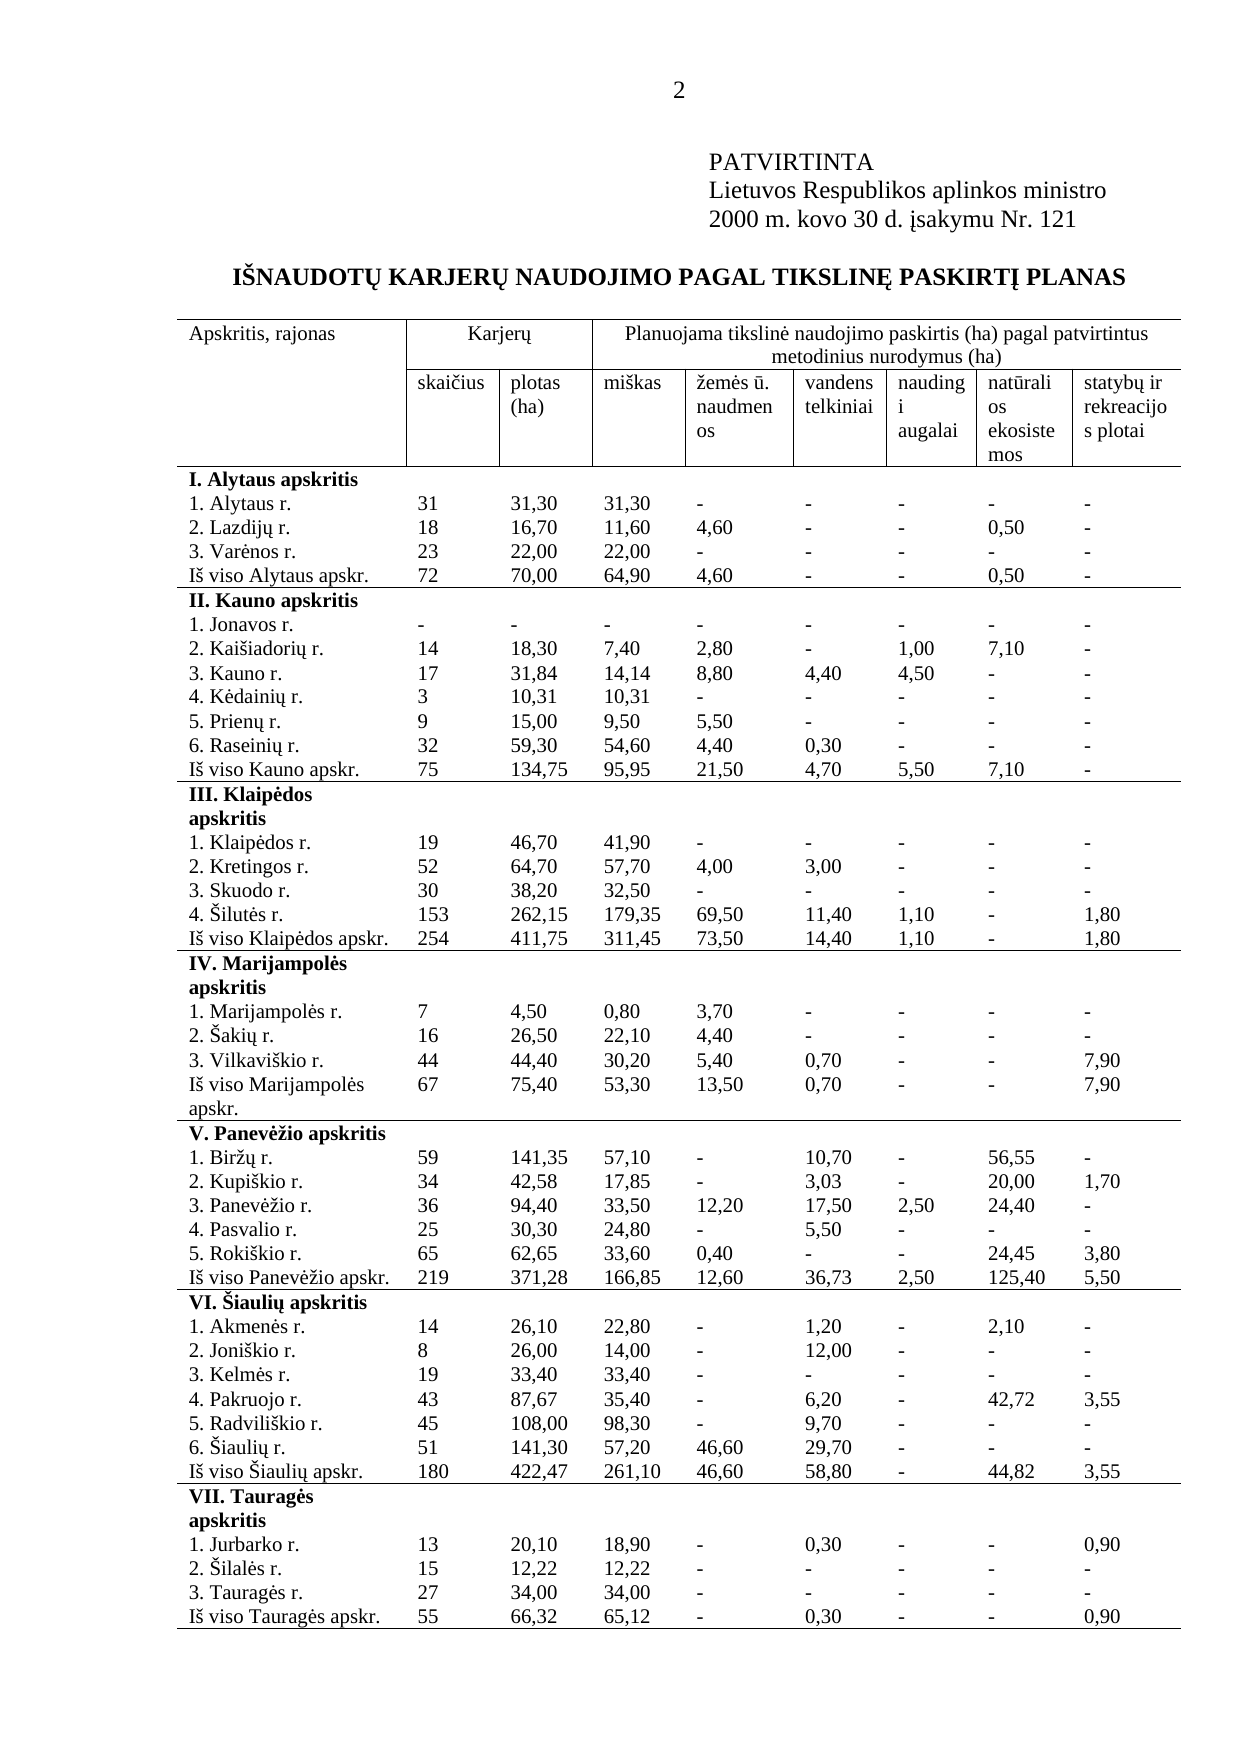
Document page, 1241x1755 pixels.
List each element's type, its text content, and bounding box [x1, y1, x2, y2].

table_cell 3,03 [794, 1169, 887, 1193]
table_cell [1073, 1290, 1181, 1314]
table_cell 98,30 [592, 1411, 685, 1434]
table_cell 5. Radviliškio r. [177, 1411, 406, 1434]
table_cell 0,50 [977, 563, 1073, 587]
table_cell - [685, 1386, 794, 1411]
table_cell - [977, 1604, 1073, 1628]
table_cell [406, 951, 499, 999]
table_cell 34 [406, 1169, 499, 1193]
table_cell 180 [406, 1459, 499, 1483]
table_cell - [887, 878, 977, 902]
table_cell 20,10 [499, 1532, 592, 1556]
table_cell - [887, 1314, 977, 1338]
table_header Karjerų [407, 320, 592, 368]
table_cell [592, 951, 685, 999]
table_cell 34,00 [499, 1580, 592, 1604]
table_cell - [887, 1145, 977, 1169]
table_cell [977, 782, 1073, 830]
table_cell - [794, 709, 887, 733]
table_cell 14,40 [794, 926, 887, 950]
table_cell 1,10 [887, 926, 977, 950]
table_cell - [685, 539, 794, 563]
table_cell 1. Akmenės r. [177, 1314, 406, 1338]
table_cell [406, 467, 499, 491]
table_cell - [887, 1338, 977, 1362]
table_cell - [1073, 999, 1181, 1023]
table_cell 12,60 [685, 1265, 794, 1289]
table_cell 34,00 [592, 1580, 685, 1604]
table_cell 4,40 [685, 733, 794, 757]
table_cell 141,35 [499, 1145, 592, 1169]
table_cell 17 [406, 660, 499, 684]
table_cell 1,80 [1073, 902, 1181, 926]
table_cell - [887, 1604, 977, 1628]
table_cell natūralios ekosistemos [977, 370, 1072, 466]
table_cell naudingi augalai [887, 370, 976, 466]
table_cell [794, 588, 887, 612]
table_cell 41,90 [592, 830, 685, 854]
table_cell 17,85 [592, 1169, 685, 1193]
table_cell 36 [406, 1193, 499, 1217]
table_cell 1,20 [794, 1314, 887, 1338]
table_cell 16 [406, 1024, 499, 1047]
table_cell - [685, 1363, 794, 1386]
table_cell [406, 1290, 499, 1314]
table_cell 108,00 [499, 1411, 592, 1434]
table_cell - [794, 539, 887, 563]
table_cell 0,90 [1073, 1532, 1181, 1556]
table_cell - [977, 612, 1073, 636]
table_cell 2. Kaišiadorių r. [177, 636, 406, 660]
table_cell 46,60 [685, 1435, 794, 1459]
table_cell 5,50 [887, 757, 977, 781]
table_cell [406, 782, 499, 830]
table_cell 59 [406, 1145, 499, 1169]
table_cell 1. Biržų r. [177, 1145, 406, 1169]
table_cell [1073, 782, 1181, 830]
table_cell 3. Panevėžio r. [177, 1193, 406, 1217]
table_cell 2. Šakių r. [177, 1024, 406, 1047]
table_cell - [685, 1169, 794, 1193]
table_cell 5. Rokiškio r. [177, 1241, 406, 1265]
table_cell 69,50 [685, 902, 794, 926]
table_cell 57,70 [592, 854, 685, 878]
table_cell - [977, 902, 1073, 926]
table_cell 22,00 [592, 539, 685, 563]
table_cell - [794, 1556, 887, 1580]
table_cell 134,75 [499, 757, 592, 781]
table_cell 5,40 [685, 1048, 794, 1072]
table_cell 26,00 [499, 1338, 592, 1362]
table_cell - [592, 612, 685, 636]
table_cell 3. Skuodo r. [177, 878, 406, 902]
table_cell - [685, 1604, 794, 1628]
table_cell [592, 1121, 685, 1145]
table_cell 13,50 [685, 1072, 794, 1120]
table_cell 4. Kėdainių r. [177, 685, 406, 708]
table_cell - [977, 1435, 1073, 1459]
table_cell - [794, 1363, 887, 1386]
table_cell - [406, 612, 499, 636]
table_cell [499, 782, 592, 830]
table_cell [499, 951, 592, 999]
table_cell [592, 782, 685, 830]
table_cell - [685, 1556, 794, 1580]
table_cell - [977, 1072, 1073, 1120]
table_cell - [794, 563, 887, 587]
table_cell 3,00 [794, 854, 887, 878]
table_cell 58,80 [794, 1459, 887, 1483]
table_cell 3,55 [1073, 1386, 1181, 1411]
table_cell 12,20 [685, 1193, 794, 1217]
table_cell [592, 588, 685, 612]
table_cell [685, 1121, 794, 1145]
table_cell vandens telkiniai [794, 370, 886, 466]
table_cell - [499, 612, 592, 636]
table_cell - [1073, 612, 1181, 636]
table_cell - [1073, 878, 1181, 902]
table_cell 29,70 [794, 1435, 887, 1459]
table_cell - [1073, 830, 1181, 854]
table_cell - [887, 733, 977, 757]
table_cell 0,40 [685, 1241, 794, 1265]
table_cell 67 [406, 1072, 499, 1120]
table_cell 64,70 [499, 854, 592, 878]
table_cell - [887, 854, 977, 878]
table_cell - [887, 1532, 977, 1556]
table_cell 4. Pasvalio r. [177, 1217, 406, 1241]
table_cell 9,50 [592, 709, 685, 733]
table_cell 14,00 [592, 1338, 685, 1362]
table_cell 22,00 [499, 539, 592, 563]
table_cell [794, 467, 887, 491]
table_cell 22,80 [592, 1314, 685, 1338]
table_cell 2,50 [887, 1193, 977, 1217]
table_cell - [685, 1411, 794, 1434]
table_cell 125,40 [977, 1265, 1073, 1289]
table_cell 65,12 [592, 1604, 685, 1628]
table_cell 254 [406, 926, 499, 950]
table_cell 2,10 [977, 1314, 1073, 1338]
table_cell 1,80 [1073, 926, 1181, 950]
table_cell 13 [406, 1532, 499, 1556]
table_cell 0,50 [977, 515, 1073, 539]
table_cell 66,32 [499, 1604, 592, 1628]
table_cell [685, 588, 794, 612]
table_cell [794, 782, 887, 830]
table_cell - [977, 491, 1073, 515]
table_cell 10,31 [592, 685, 685, 708]
table_cell 12,22 [592, 1556, 685, 1580]
table_cell 10,31 [499, 685, 592, 708]
table_cell [499, 1121, 592, 1145]
table_cell - [1073, 685, 1181, 708]
table_cell 7,10 [977, 636, 1073, 660]
table_cell - [685, 491, 794, 515]
table_cell 3. Vilkaviškio r. [177, 1048, 406, 1072]
table_cell - [1073, 1556, 1181, 1580]
table_cell 87,67 [499, 1386, 592, 1411]
table_cell 44 [406, 1048, 499, 1072]
table_cell - [685, 830, 794, 854]
table_cell 2. Lazdijų r. [177, 515, 406, 539]
table_cell 17,50 [794, 1193, 887, 1217]
table_cell - [1073, 1024, 1181, 1047]
table_cell 7,40 [592, 636, 685, 660]
table_cell - [1073, 1411, 1181, 1434]
table_cell 45 [406, 1411, 499, 1434]
table_cell 54,60 [592, 733, 685, 757]
table_cell - [1073, 563, 1181, 587]
table_cell - [685, 878, 794, 902]
table_cell 8 [406, 1338, 499, 1362]
table_cell [406, 588, 499, 612]
table_cell - [1073, 515, 1181, 539]
table_cell [499, 1290, 592, 1314]
table_cell 21,50 [685, 757, 794, 781]
table_cell [887, 467, 977, 491]
table_cell 14 [406, 636, 499, 660]
table_cell 95,95 [592, 757, 685, 781]
table_cell Iš viso Tauragės apskr. [177, 1604, 406, 1628]
table_cell 64,90 [592, 563, 685, 587]
table_cell 18 [406, 515, 499, 539]
table_cell - [977, 999, 1073, 1023]
table_header Planuojama tikslinė naudojimo paskirtis (ha) pagal patvirtintus metodinius nurodymus (ha) [593, 320, 1181, 368]
table_cell 4,50 [499, 999, 592, 1023]
table_cell 0,30 [794, 1604, 887, 1628]
table_cell 32 [406, 733, 499, 757]
table_cell - [685, 1314, 794, 1338]
table_cell 3,70 [685, 999, 794, 1023]
table_cell [794, 1290, 887, 1314]
table_cell 43 [406, 1386, 499, 1411]
table_cell 12,00 [794, 1338, 887, 1362]
table_cell 1. Klaipėdos r. [177, 830, 406, 854]
table_cell 31,30 [499, 491, 592, 515]
table_cell 72 [406, 563, 499, 587]
table_cell - [977, 1338, 1073, 1362]
table_cell 19 [406, 830, 499, 854]
table_cell 1. Alytaus r. [177, 491, 406, 515]
table_cell [1073, 951, 1181, 999]
text PATVIRTINTA [177, 147, 1181, 176]
table_cell 1. Marijampolės r. [177, 999, 406, 1023]
table_cell 141,30 [499, 1435, 592, 1459]
table_cell 46,60 [685, 1459, 794, 1483]
table_cell - [685, 1580, 794, 1604]
table_cell 52 [406, 854, 499, 878]
table_cell 2. Kretingos r. [177, 854, 406, 878]
table_cell Iš viso Alytaus apskr. [177, 563, 406, 587]
table_cell 179,35 [592, 902, 685, 926]
table_cell - [887, 1386, 977, 1411]
table_cell 44,82 [977, 1459, 1073, 1483]
table_cell 18,30 [499, 636, 592, 660]
table_cell 4,70 [794, 757, 887, 781]
table_cell [592, 1290, 685, 1314]
table_cell [685, 467, 794, 491]
table_cell [685, 782, 794, 830]
table_cell 14,14 [592, 660, 685, 684]
table_cell [592, 467, 685, 491]
table_cell - [794, 1580, 887, 1604]
table_cell Iš viso Marijampolės apskr. [177, 1072, 406, 1120]
table_cell 2. Kupiškio r. [177, 1169, 406, 1193]
table_cell - [977, 1363, 1073, 1386]
table_cell [592, 1484, 685, 1532]
table_cell 33,50 [592, 1193, 685, 1217]
table_cell 5,50 [685, 709, 794, 733]
table_cell 31 [406, 491, 499, 515]
table_cell - [1073, 539, 1181, 563]
table_cell 33,40 [499, 1363, 592, 1386]
table_cell [977, 1484, 1073, 1532]
table_cell - [794, 685, 887, 708]
table_cell - [1073, 1363, 1181, 1386]
table_cell 8,80 [685, 660, 794, 684]
table_cell - [794, 1241, 887, 1265]
table_cell [977, 951, 1073, 999]
table_cell [794, 951, 887, 999]
table_cell 4. Šilutės r. [177, 902, 406, 926]
table_cell - [1073, 1338, 1181, 1362]
table_cell - [1073, 660, 1181, 684]
table_cell 0,90 [1073, 1604, 1181, 1628]
table_cell - [887, 1072, 977, 1120]
table_cell 59,30 [499, 733, 592, 757]
table_cell [499, 1484, 592, 1532]
table_cell [887, 1484, 977, 1532]
table_cell 30,30 [499, 1217, 592, 1241]
table_cell 261,10 [592, 1459, 685, 1483]
table_cell 2. Joniškio r. [177, 1338, 406, 1362]
table_cell 31,30 [592, 491, 685, 515]
table_cell 7,90 [1073, 1072, 1181, 1120]
table_cell 42,72 [977, 1386, 1073, 1411]
table_cell 51 [406, 1435, 499, 1459]
table_cell - [794, 612, 887, 636]
table_cell - [887, 1556, 977, 1580]
table_cell 5,50 [1073, 1265, 1181, 1289]
table_cell - [1073, 1580, 1181, 1604]
table_cell 6. Raseinių r. [177, 733, 406, 757]
table_cell [794, 1121, 887, 1145]
table_cell 7 [406, 999, 499, 1023]
table_cell - [794, 878, 887, 902]
table_cell 6,20 [794, 1386, 887, 1411]
table_cell 411,75 [499, 926, 592, 950]
table_cell - [977, 1580, 1073, 1604]
table_cell 6. Šiaulių r. [177, 1435, 406, 1459]
table_cell 75 [406, 757, 499, 781]
table_cell 4. Pakruojo r. [177, 1386, 406, 1411]
table_cell - [977, 685, 1073, 708]
table_cell 30,20 [592, 1048, 685, 1072]
table_cell V. Panevėžio apskritis [177, 1121, 406, 1145]
table_cell 0,70 [794, 1072, 887, 1120]
table_cell 31,84 [499, 660, 592, 684]
table_cell 14 [406, 1314, 499, 1338]
table_cell [977, 588, 1073, 612]
table_cell - [1073, 1217, 1181, 1241]
table_cell - [794, 999, 887, 1023]
table_cell žemės ū. naudmenos [686, 370, 793, 466]
table_cell - [685, 1217, 794, 1241]
table_cell 9,70 [794, 1411, 887, 1434]
table_cell - [1073, 733, 1181, 757]
table_cell - [977, 1048, 1073, 1072]
table_cell [887, 782, 977, 830]
table_cell 57,20 [592, 1435, 685, 1459]
table_cell [685, 1290, 794, 1314]
table_cell 18,90 [592, 1532, 685, 1556]
table_cell - [887, 515, 977, 539]
table_cell [685, 951, 794, 999]
table_cell 32,50 [592, 878, 685, 902]
text 2000 m. kovo 30 d. įsakymu Nr. 121 [177, 204, 1181, 233]
table_cell - [1073, 854, 1181, 878]
table_cell 26,10 [499, 1314, 592, 1338]
table_cell - [685, 1145, 794, 1169]
table_cell 24,80 [592, 1217, 685, 1241]
table_cell - [794, 491, 887, 515]
table_cell - [887, 612, 977, 636]
table_cell 33,60 [592, 1241, 685, 1265]
table_cell II. Kauno apskritis [177, 588, 406, 612]
table_cell [406, 1484, 499, 1532]
table_cell - [887, 1411, 977, 1434]
table_cell 2,50 [887, 1265, 977, 1289]
table_cell plotas (ha) [500, 370, 592, 466]
table_cell 371,28 [499, 1265, 592, 1289]
table_cell - [887, 1435, 977, 1459]
table_cell [887, 588, 977, 612]
table_cell - [1073, 636, 1181, 660]
table_cell 23 [406, 539, 499, 563]
table_cell - [977, 854, 1073, 878]
table_cell - [685, 612, 794, 636]
table_cell - [1073, 757, 1181, 781]
table_cell - [685, 1338, 794, 1362]
table_cell 3,80 [1073, 1241, 1181, 1265]
table_cell 3 [406, 685, 499, 708]
table_cell 44,40 [499, 1048, 592, 1072]
table_cell 3. Kauno r. [177, 660, 406, 684]
table_cell 1,70 [1073, 1169, 1181, 1193]
table_cell 4,60 [685, 563, 794, 587]
table_cell - [794, 830, 887, 854]
table_cell 10,70 [794, 1145, 887, 1169]
table_cell 7,10 [977, 757, 1073, 781]
table_cell - [685, 1532, 794, 1556]
table_cell - [977, 660, 1073, 684]
table_cell skaičius [407, 370, 499, 466]
table_cell 11,40 [794, 902, 887, 926]
table_cell 42,58 [499, 1169, 592, 1193]
table_cell - [887, 539, 977, 563]
table_cell 33,40 [592, 1363, 685, 1386]
table_cell [977, 1121, 1073, 1145]
table_cell 55 [406, 1604, 499, 1628]
table_header Apskritis, rajonas [177, 320, 406, 466]
table_cell [1073, 588, 1181, 612]
table_cell - [977, 926, 1073, 950]
table_cell - [977, 1532, 1073, 1556]
table_cell 70,00 [499, 563, 592, 587]
table_cell 75,40 [499, 1072, 592, 1120]
table_cell [499, 467, 592, 491]
table_cell 56,55 [977, 1145, 1073, 1169]
table_cell statybų ir rekreacijos plotai [1073, 370, 1181, 466]
table_cell - [977, 539, 1073, 563]
table_cell - [794, 515, 887, 539]
table_cell 25 [406, 1217, 499, 1241]
table_cell - [1073, 1145, 1181, 1169]
table_cell 4,00 [685, 854, 794, 878]
table_cell [499, 588, 592, 612]
table_cell - [887, 1048, 977, 1072]
table_cell 62,65 [499, 1241, 592, 1265]
table_cell - [1073, 1193, 1181, 1217]
table_cell - [887, 999, 977, 1023]
table_cell - [977, 1411, 1073, 1434]
table_cell 4,50 [887, 660, 977, 684]
table_cell - [977, 733, 1073, 757]
table_cell 7,90 [1073, 1048, 1181, 1072]
table_cell 15,00 [499, 709, 592, 733]
table_cell - [685, 685, 794, 708]
table_cell 4,60 [685, 515, 794, 539]
table_cell 219 [406, 1265, 499, 1289]
table_cell - [887, 1459, 977, 1483]
table_cell - [887, 563, 977, 587]
table_cell [685, 1484, 794, 1532]
table_cell 153 [406, 902, 499, 926]
table_cell 1,00 [887, 636, 977, 660]
table_cell IV. Marijampolės apskritis [177, 951, 406, 999]
table_cell - [794, 636, 887, 660]
table_cell [977, 1290, 1073, 1314]
table_cell 24,45 [977, 1241, 1073, 1265]
table_cell 20,00 [977, 1169, 1073, 1193]
table_cell - [1073, 709, 1181, 733]
table_cell [406, 1121, 499, 1145]
table_cell 0,80 [592, 999, 685, 1023]
table_cell [977, 467, 1073, 491]
table_cell [1073, 467, 1181, 491]
table_cell - [887, 1217, 977, 1241]
table_cell - [1073, 1435, 1181, 1459]
table_cell 0,70 [794, 1048, 887, 1072]
table_cell 65 [406, 1241, 499, 1265]
table_cell 16,70 [499, 515, 592, 539]
table_cell [1073, 1121, 1181, 1145]
table_cell 94,40 [499, 1193, 592, 1217]
table_cell 422,47 [499, 1459, 592, 1483]
table_cell - [977, 830, 1073, 854]
table_cell 35,40 [592, 1386, 685, 1411]
table_cell 36,73 [794, 1265, 887, 1289]
table_cell - [977, 878, 1073, 902]
text Lietuvos Respublikos aplinkos ministro [177, 176, 1181, 204]
table_cell 5,50 [794, 1217, 887, 1241]
table_cell I. Alytaus apskritis [177, 467, 406, 491]
table_cell miškas [593, 370, 685, 466]
table_cell 27 [406, 1580, 499, 1604]
table_cell 57,10 [592, 1145, 685, 1169]
table_cell 22,10 [592, 1024, 685, 1047]
table_cell Iš viso Kauno apskr. [177, 757, 406, 781]
table_cell - [887, 1169, 977, 1193]
table_cell - [1073, 491, 1181, 515]
table_cell - [977, 709, 1073, 733]
table_cell 26,50 [499, 1024, 592, 1047]
table_cell 1. Jurbarko r. [177, 1532, 406, 1556]
table_cell VI. Šiaulių apskritis [177, 1290, 406, 1314]
table_cell - [887, 685, 977, 708]
table_cell - [887, 1241, 977, 1265]
table_cell 2. Šilalės r. [177, 1556, 406, 1580]
table_cell 19 [406, 1363, 499, 1386]
table_cell - [887, 1580, 977, 1604]
table_cell 12,22 [499, 1556, 592, 1580]
table_cell 53,30 [592, 1072, 685, 1120]
table_cell [887, 1121, 977, 1145]
table_cell 0,30 [794, 1532, 887, 1556]
table_cell - [887, 709, 977, 733]
table_cell - [887, 830, 977, 854]
table_cell 262,15 [499, 902, 592, 926]
table_cell - [1073, 1314, 1181, 1338]
table_cell III. Klaipėdos apskritis [177, 782, 406, 830]
table_cell Iš viso Panevėžio apskr. [177, 1265, 406, 1289]
table_cell 9 [406, 709, 499, 733]
table_cell - [887, 1024, 977, 1047]
table_cell [887, 1290, 977, 1314]
table_cell 3. Tauragės r. [177, 1580, 406, 1604]
table_cell 3,55 [1073, 1459, 1181, 1483]
table_cell 311,45 [592, 926, 685, 950]
table_cell 38,20 [499, 878, 592, 902]
table_cell [1073, 1484, 1181, 1532]
table_cell 2,80 [685, 636, 794, 660]
text IŠNAUDOTŲ KARJERŲ NAUDOJIMO PAGAL TIKSLINĘ PASKIRTĮ PLANAS [177, 262, 1181, 291]
table_cell 73,50 [685, 926, 794, 950]
table_cell 166,85 [592, 1265, 685, 1289]
table_cell 4,40 [794, 660, 887, 684]
table_cell 5. Prienų r. [177, 709, 406, 733]
table_cell VII. Tauragės apskritis [177, 1484, 406, 1532]
table_cell - [977, 1024, 1073, 1047]
table_cell 30 [406, 878, 499, 902]
table_cell - [977, 1217, 1073, 1241]
table_cell 1,10 [887, 902, 977, 926]
table_cell Iš viso Šiaulių apskr. [177, 1459, 406, 1483]
table_cell - [887, 1363, 977, 1386]
table_cell - [977, 1556, 1073, 1580]
table_cell Iš viso Klaipėdos apskr. [177, 926, 406, 950]
table_cell 1. Jonavos r. [177, 612, 406, 636]
table_cell 24,40 [977, 1193, 1073, 1217]
table_cell 3. Kelmės r. [177, 1363, 406, 1386]
table_cell 4,40 [685, 1024, 794, 1047]
table_cell 3. Varėnos r. [177, 539, 406, 563]
table_cell [887, 951, 977, 999]
table_cell [794, 1484, 887, 1532]
table_cell 0,30 [794, 733, 887, 757]
table_cell - [887, 491, 977, 515]
table_cell 11,60 [592, 515, 685, 539]
table_cell - [794, 1024, 887, 1047]
table_cell 46,70 [499, 830, 592, 854]
table_cell 15 [406, 1556, 499, 1580]
